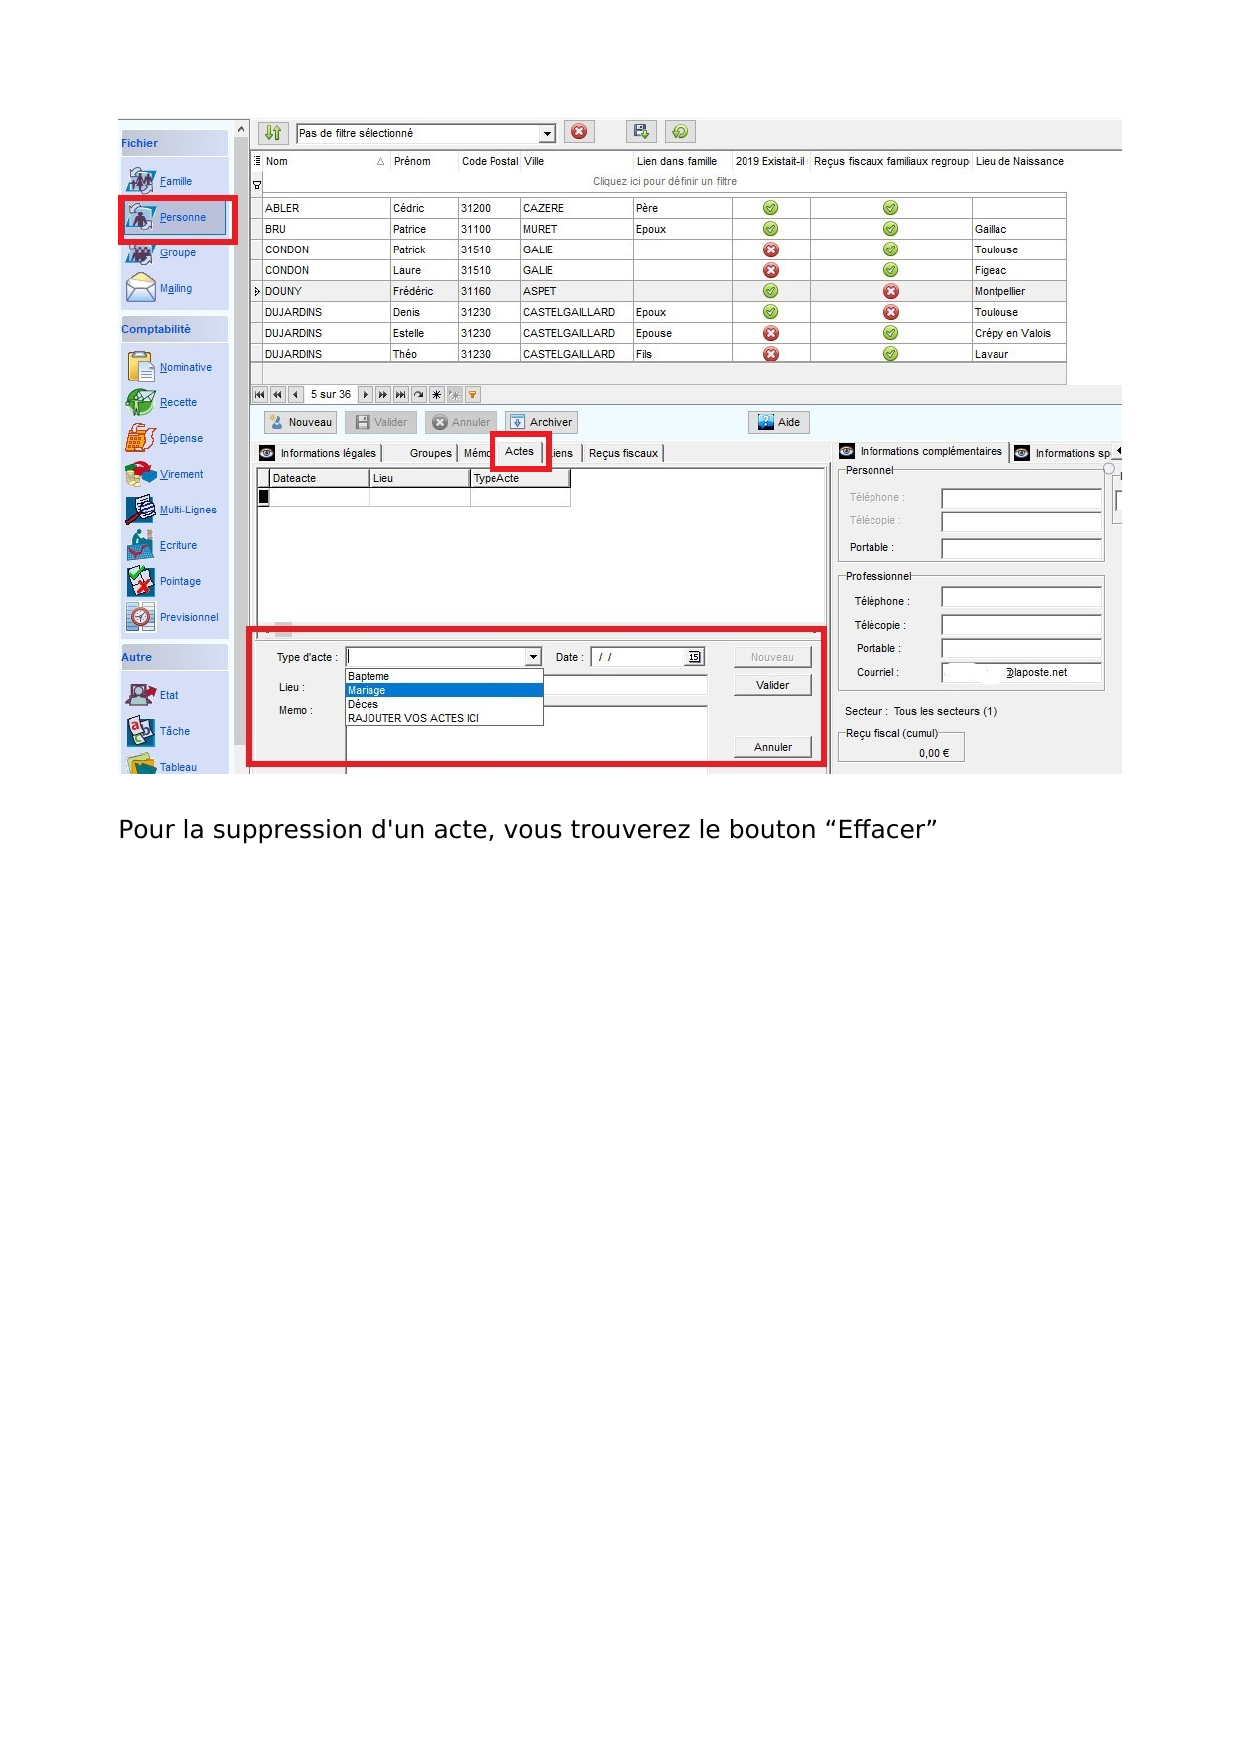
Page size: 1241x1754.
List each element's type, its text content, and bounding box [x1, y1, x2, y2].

picture [118, 118, 1123, 774]
text Pour la suppression d'un acte, vous trouverez le bouton “Effacer” [118, 815, 1122, 873]
